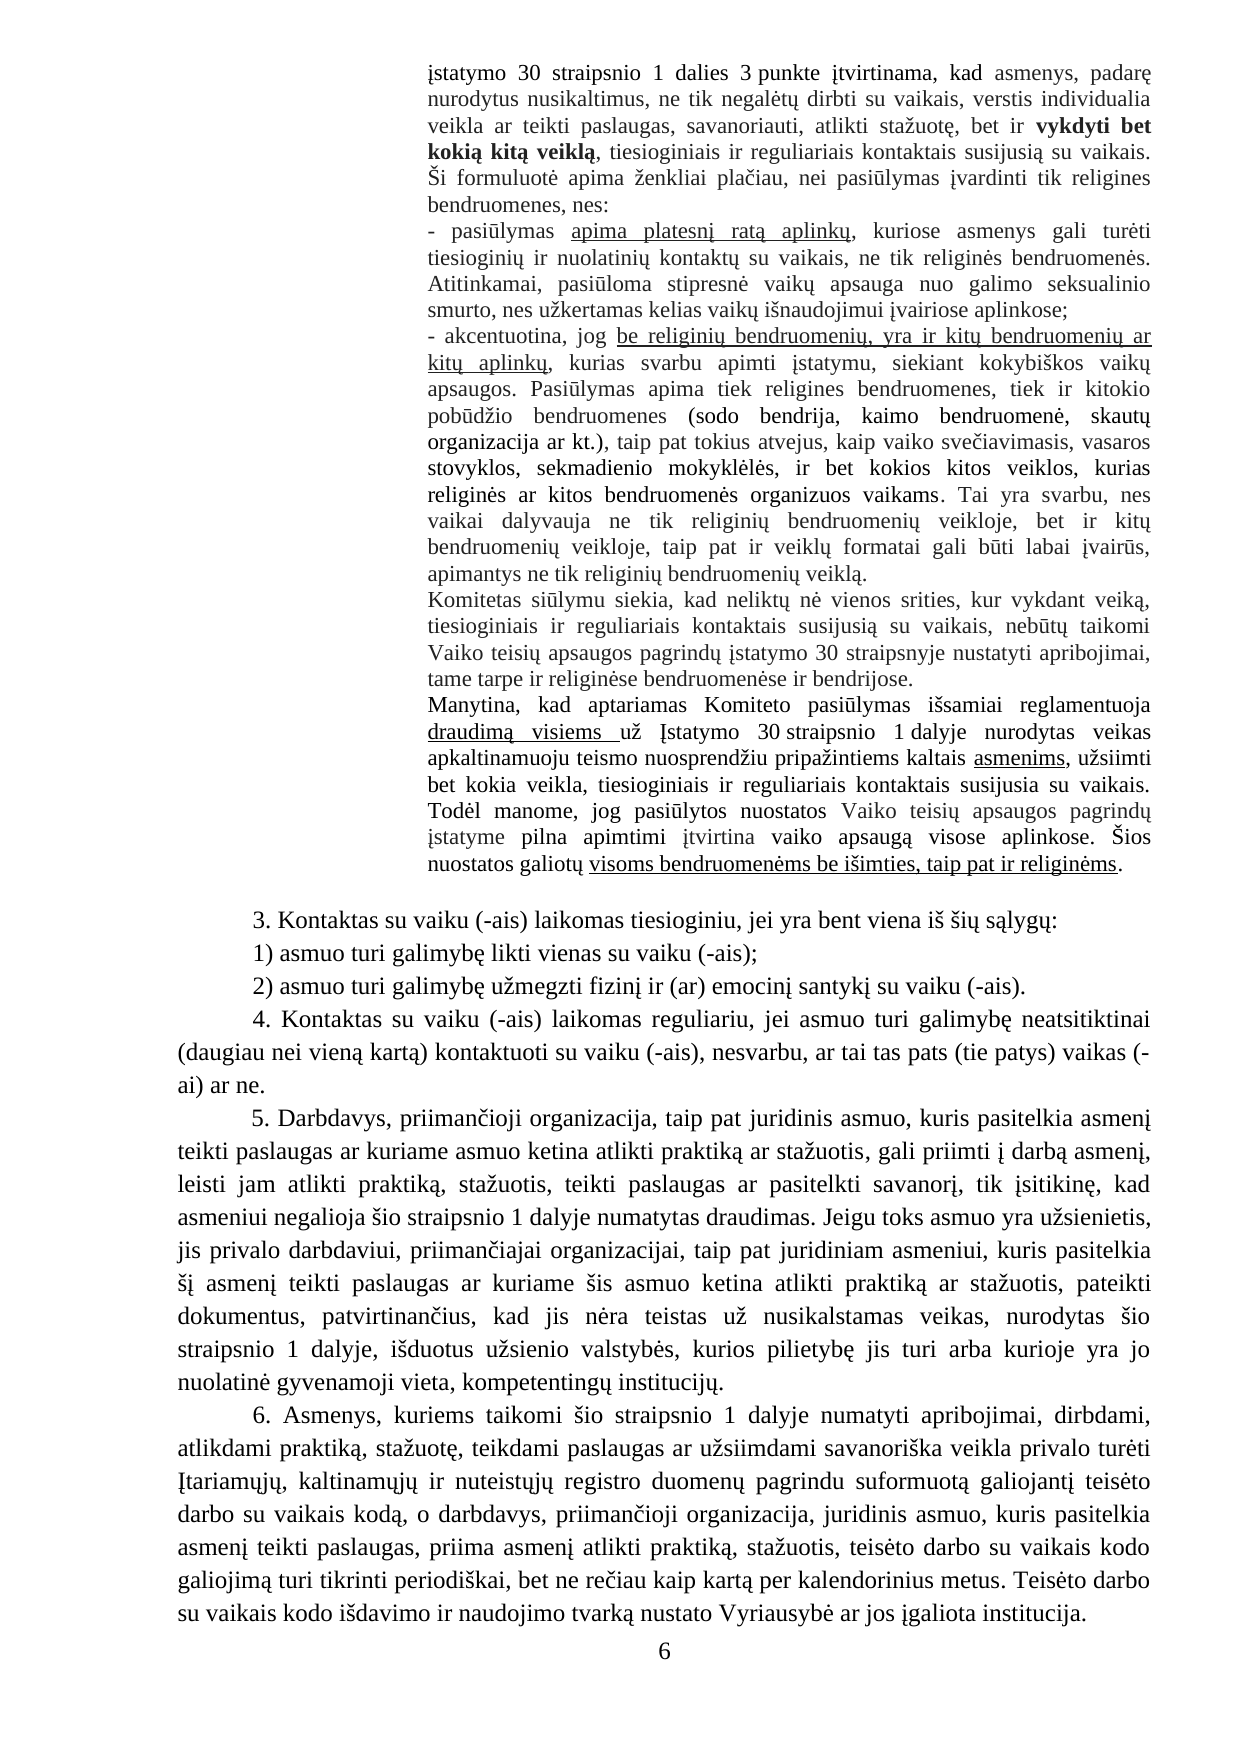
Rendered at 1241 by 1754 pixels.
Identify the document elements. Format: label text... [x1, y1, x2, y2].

list 1) asmuo turi galimybę likti vienas su vaiku (-ais); [252, 938, 1152, 967]
text įstatymo 30 straipsnio 1 dalies 3 punkte įtvirtinama, kad asmenys, padarę nurodytus nusikaltimus, ne tik negalėtų dirbti su vaikais, verstis individualia veikla ar teikti paslaugas, savanoriauti, atlikti stažuotę, bet ir vykdyti bet kokią kitą veiklą, tiesioginiais ir reguliariais kontaktais susijusią su vaikais. Ši formuluotė apima ženkliai plačiau, nei pasiūlymas įvardinti tik religines bendruomenes, nes: [427, 59, 1152, 217]
text Manytina, kad aptariamas Komiteto pasiūlymas išsamiai reglamentuoja draudimą visiems už Įstatymo 30 straipsnio 1 dalyje nurodytas veikas apkaltinamuoju teismo nuosprendžiu pripažintiems kaltais asmenims, užsiimti bet kokia veikla, tiesioginiais ir reguliariais kontaktais susijusia su vaikais. Todėl manome, jog pasiūlytos nuostatos Vaiko teisių apsaugos pagrindų įstatyme pilna apimtimi įtvirtina vaiko apsaugą visose aplinkose. Šios nuostatos galiotų visoms bendruomenėms be išimties, taip pat ir religinėms. [427, 692, 1152, 876]
list 4. Kontaktas su vaiku (-ais) laikomas reguliariu, jei asmuo turi galimybę neatsitiktinai (daugiau nei vieną kartą) kontaktuoti su vaiku (-ais), nesvarbu, ar tai tas pats (tie patys) vaikas (-ai) ar ne. [177, 1004, 1152, 1099]
text - akcentuotina, jog be religinių bendruomenių, yra ir kitų bendruomenių ar kitų aplinkų, kurias svarbu apimti įstatymu, siekiant kokybiškos vaikų apsaugos. Pasiūlymas apima tiek religines bendruomenes, tiek ir kitokio pobūdžio bendruomenes (sodo bendrija, kaimo bendruomenė, skautų organizacija ar kt.), taip pat tokius atvejus, kaip vaiko svečiavimasis, vasaros stovyklos, sekmadienio mokyklėlės, ir bet kokios kitos veiklos, kurias religinės ar kitos bendruomenės organizuos vaikams. Tai yra svarbu, nes vaikai dalyvauja ne tik religinių bendruomenių veikloje, bet ir kitų bendruomenių veikloje, taip pat ir veiklų formatai gali būti labai įvairūs, apimantys ne tik religinių bendruomenių veiklą. [427, 323, 1152, 586]
text - pasiūlymas apima platesnį ratą aplinkų, kuriose asmenys gali turėti tiesioginių ir nuolatinių kontaktų su vaikais, ne tik religinės bendruomenės. Atitinkamai, pasiūloma stipresnė vaikų apsauga nuo galimo seksualinio smurto, nes užkertamas kelias vaikų išnaudojimui įvairiose aplinkose; [427, 217, 1152, 323]
list 3. Kontaktas su vaiku (-ais) laikomas tiesioginiu, jei yra bent viena iš šių sąlygų: [252, 905, 1152, 933]
text Komitetas siūlymu siekia, kad neliktų nė vienos srities, kur vykdant veiką, tiesioginiais ir reguliariais kontaktais susijusią su vaikais, nebūtų taikomi Vaiko teisių apsaugos pagrindų įstatymo 30 straipsnyje nustatyti apribojimai, tame tarpe ir religinėse bendruomenėse ir bendrijose. [427, 586, 1152, 692]
list 6. Asmenys, kuriems taikomi šio straipsnio 1 dalyje numatyti apribojimai, dirbdami, atlikdami praktiką, stažuotę, teikdami paslaugas ar užsiimdami savanoriška veikla privalo turėti Įtariamųjų, kaltinamųjų ir nuteistųjų registro duomenų pagrindu suformuotą galiojantį teisėto darbo su vaikais kodą, o darbdavys, priimančioji organizacija, juridinis asmuo, kuris pasitelkia asmenį teikti paslaugas, priima asmenį atlikti praktiką, stažuotis, teisėto darbo su vaikais kodo galiojimą turi tikrinti periodiškai, bet ne rečiau kaip kartą per kalendorinius metus. Teisėto darbo su vaikais kodo išdavimo ir naudojimo tvarką nustato Vyriausybė ar jos įgaliota institucija. [177, 1400, 1152, 1627]
list 2) asmuo turi galimybę užmegzti fizinį ir (ar) emocinį santykį su vaiku (-ais). [252, 971, 1152, 999]
text 5. Darbdavys, priimančioji organizacija, taip pat juridinis asmuo, kuris pasitelkia asmenį teikti paslaugas ar kuriame asmuo ketina atlikti praktiką ar stažuotis, gali priimti į darbą asmenį, leisti jam atlikti praktiką, stažuotis, teikti paslaugas ar pasitelkti savanorį, tik įsitikinę, kad asmeniui negalioja šio straipsnio 1 dalyje numatytas draudimas. Jeigu toks asmuo yra užsienietis, jis privalo darbdaviui, priimančiajai organizacijai, taip pat juridiniam asmeniui, kuris pasitelkia šį asmenį teikti paslaugas ar kuriame šis asmuo ketina atlikti praktiką ar stažuotis, pateikti dokumentus, patvirtinančius, kad jis nėra teistas už nusikalstamas veikas, nurodytas šio straipsnio 1 dalyje, išduotus užsienio valstybės, kurios pilietybę jis turi arba kurioje yra jo nuolatinė gyvenamoji vieta, kompetentingų institucijų. [177, 1103, 1152, 1396]
